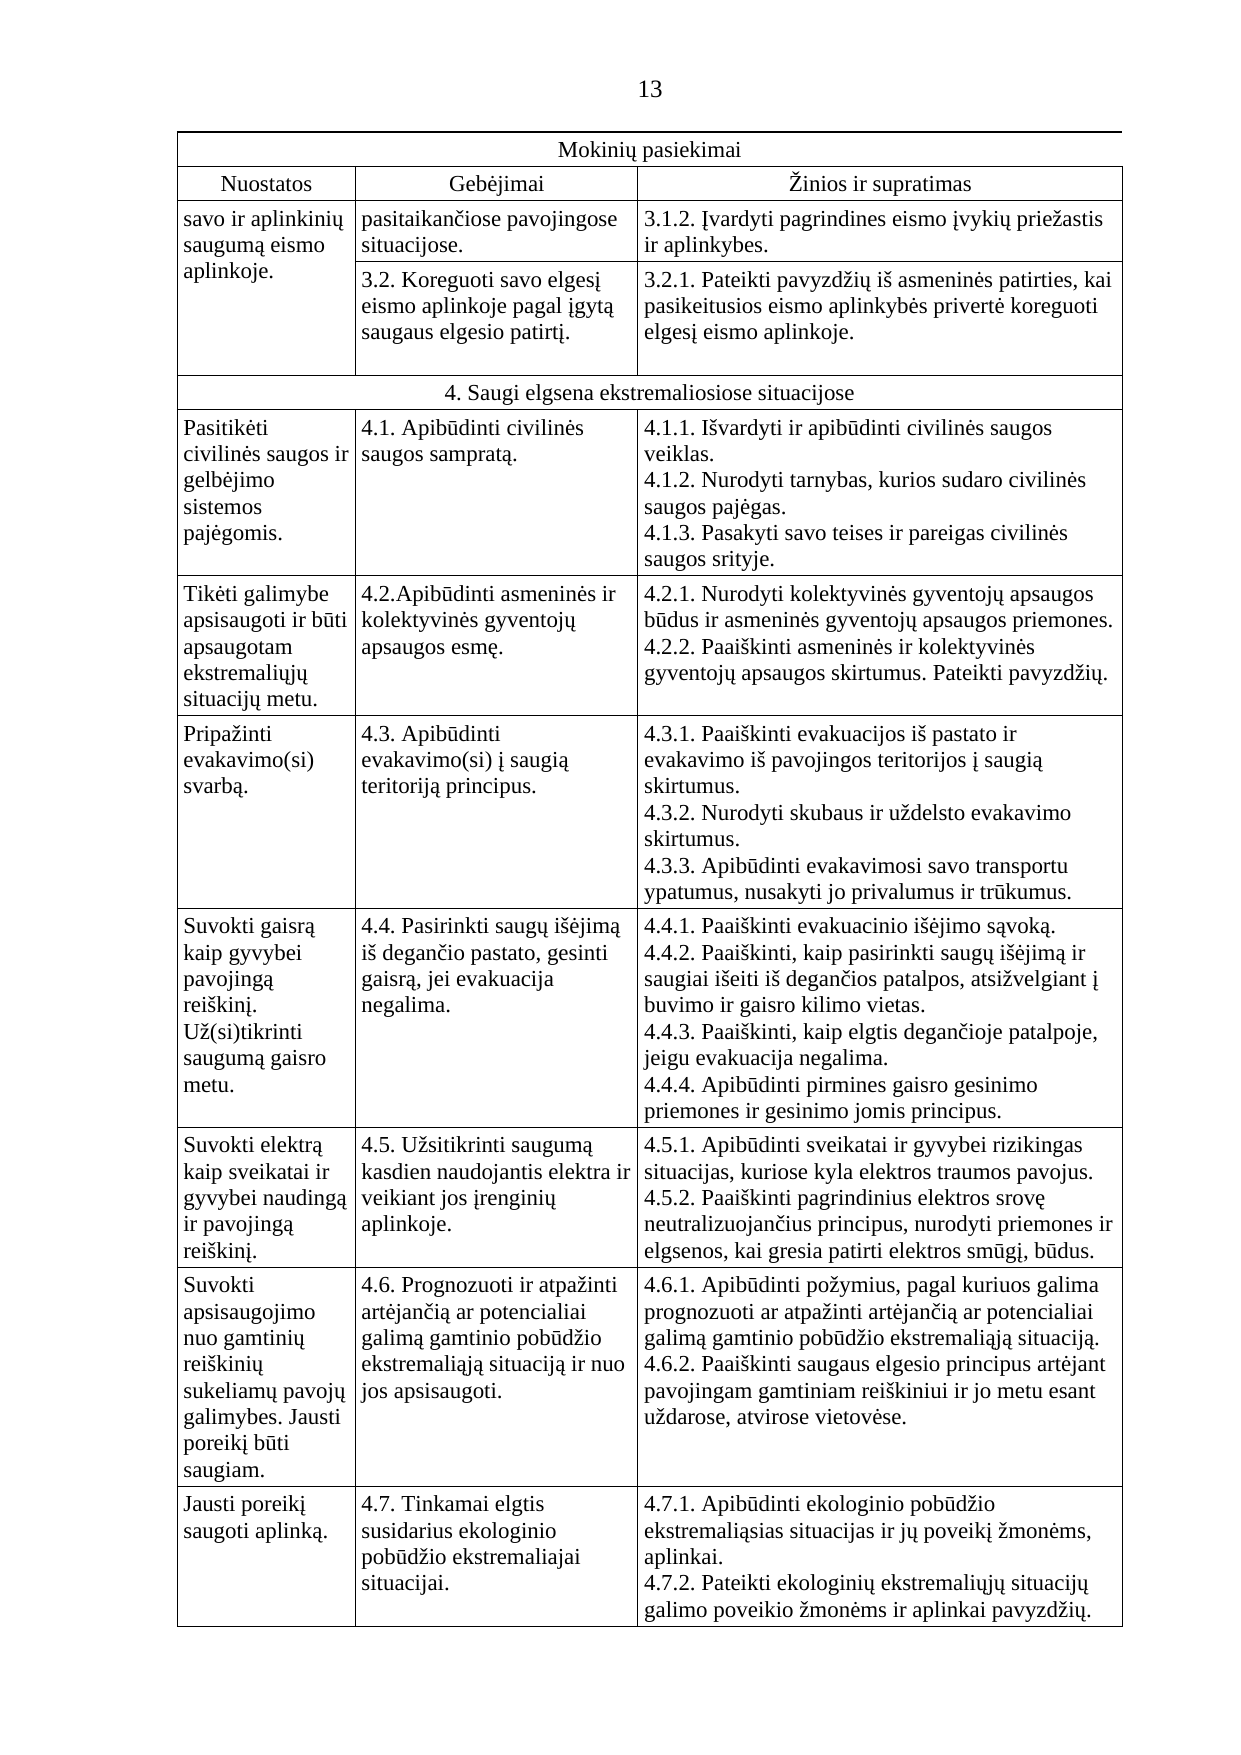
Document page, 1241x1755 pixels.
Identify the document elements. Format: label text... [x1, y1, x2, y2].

table_cell 4.5. Užsitikrinti saugumą kasdien naudojantis elektra ir veikiant jos įrenginių aplinkoje. [356, 1128, 637, 1267]
table_cell 4.1. Apibūdinti civilinės saugos sampratą. [356, 410, 637, 575]
table_cell Suvokti apsisaugojimo nuo gamtinių reiškinių sukeliamų pavojų galimybes. Jausti poreikį būti saugiam. [178, 1268, 355, 1486]
table_cell 4.2.Apibūdinti asmeninės ir kolektyvinės gyventojų apsaugos esmę. [356, 576, 637, 715]
table_cell Pripažinti evakavimo(si) svarbą. [178, 716, 355, 908]
table_cell 3.1.2. Įvardyti pagrindines eismo įvykių priežastis ir aplinkybes. [638, 201, 1122, 261]
table_cell 4.7.1. Apibūdinti ekologinio pobūdžio ekstremaliąsias situacijas ir jų poveikį žmonėms, aplinkai. 4.7.2. Pateikti ekologinių ekstremaliųjų situacijų galimo poveikio žmonėms ir aplinkai pavyzdžių. [638, 1487, 1122, 1626]
table_cell savo ir aplinkinių saugumą eismo aplinkoje. [178, 201, 355, 375]
table_cell Žinios ir supratimas [638, 167, 1122, 200]
table_cell 4.7. Tinkamai elgtis susidarius ekologinio pobūdžio ekstremaliajai situacijai. [356, 1487, 637, 1626]
table_cell 3.2.1. Pateikti pavyzdžių iš asmeninės patirties, kai pasikeitusios eismo aplinkybės privertė koreguoti elgesį eismo aplinkoje. [638, 262, 1122, 375]
table_cell Suvokti gaisrą kaip gyvybei pavojingą reiškinį. Už(si)tikrinti saugumą gaisro metu. [178, 909, 355, 1127]
table_cell Nuostatos [178, 167, 355, 200]
table_cell Suvokti elektrą kaip sveikatai ir gyvybei naudingą ir pavojingą reiškinį. [178, 1128, 355, 1267]
table_cell 4.1.1. Išvardyti ir apibūdinti civilinės saugos veiklas. 4.1.2. Nurodyti tarnybas, kurios sudaro civilinės saugos pajėgas. 4.1.3. Pasakyti savo teises ir pareigas civilinės saugos srityje. [638, 410, 1122, 575]
table_cell 4. Saugi elgsena ekstremaliosiose situacijose [178, 376, 1122, 409]
table_cell Gebėjimai [356, 167, 637, 200]
table_cell 4.3. Apibūdinti evakavimo(si) į saugią teritoriją principus. [356, 716, 637, 908]
table_cell 3.2. Koreguoti savo elgesį eismo aplinkoje pagal įgytą saugaus elgesio patirtį. [356, 262, 637, 375]
table_cell 4.2.1. Nurodyti kolektyvinės gyventojų apsaugos būdus ir asmeninės gyventojų apsaugos priemones. 4.2.2. Paaiškinti asmeninės ir kolektyvinės gyventojų apsaugos skirtumus. Pateikti pavyzdžių. [638, 576, 1122, 715]
table_cell 4.4. Pasirinkti saugų išėjimą iš degančio pastato, gesinti gaisrą, jei evakuacija negalima. [356, 909, 637, 1127]
table_cell 4.3.1. Paaiškinti evakuacijos iš pastato ir evakavimo iš pavojingos teritorijos į saugią skirtumus. 4.3.2. Nurodyti skubaus ir uždelsto evakavimo skirtumus. 4.3.3. Apibūdinti evakavimosi savo transportu ypatumus, nusakyti jo privalumus ir trūkumus. [638, 716, 1122, 908]
table_header Mokinių pasiekimai [178, 133, 1122, 166]
table_cell pasitaikančiose pavojingose situacijose. [356, 201, 637, 261]
table_cell 4.6.1. Apibūdinti požymius, pagal kuriuos galima prognozuoti ar atpažinti artėjančią ar potencialiai galimą gamtinio pobūdžio ekstremaliąją situaciją. 4.6.2. Paaiškinti saugaus elgesio principus artėjant pavojingam gamtiniam reiškiniui ir jo metu esant uždarose, atvirose vietovėse. [638, 1268, 1122, 1486]
table_cell 4.5.1. Apibūdinti sveikatai ir gyvybei rizikingas situacijas, kuriose kyla elektros traumos pavojus. 4.5.2. Paaiškinti pagrindinius elektros srovę neutralizuojančius principus, nurodyti priemones ir elgsenos, kai gresia patirti elektros smūgį, būdus. [638, 1128, 1122, 1267]
table_cell Tikėti galimybe apsisaugoti ir būti apsaugotam ekstremaliųjų situacijų metu. [178, 576, 355, 715]
table_cell 4.6. Prognozuoti ir atpažinti artėjančią ar potencialiai galimą gamtinio pobūdžio ekstremaliąją situaciją ir nuo jos apsisaugoti. [356, 1268, 637, 1486]
table_cell Jausti poreikį saugoti aplinką. [178, 1487, 355, 1626]
table_cell 4.4.1. Paaiškinti evakuacinio išėjimo sąvoką. 4.4.2. Paaiškinti, kaip pasirinkti saugų išėjimą ir saugiai išeiti iš degančios patalpos, atsižvelgiant į buvimo ir gaisro kilimo vietas. 4.4.3. Paaiškinti, kaip elgtis degančioje patalpoje, jeigu evakuacija negalima. 4.4.4. Apibūdinti pirmines gaisro gesinimo priemones ir gesinimo jomis principus. [638, 909, 1122, 1127]
table_cell Pasitikėti civilinės saugos ir gelbėjimo sistemos pajėgomis. [178, 410, 355, 575]
